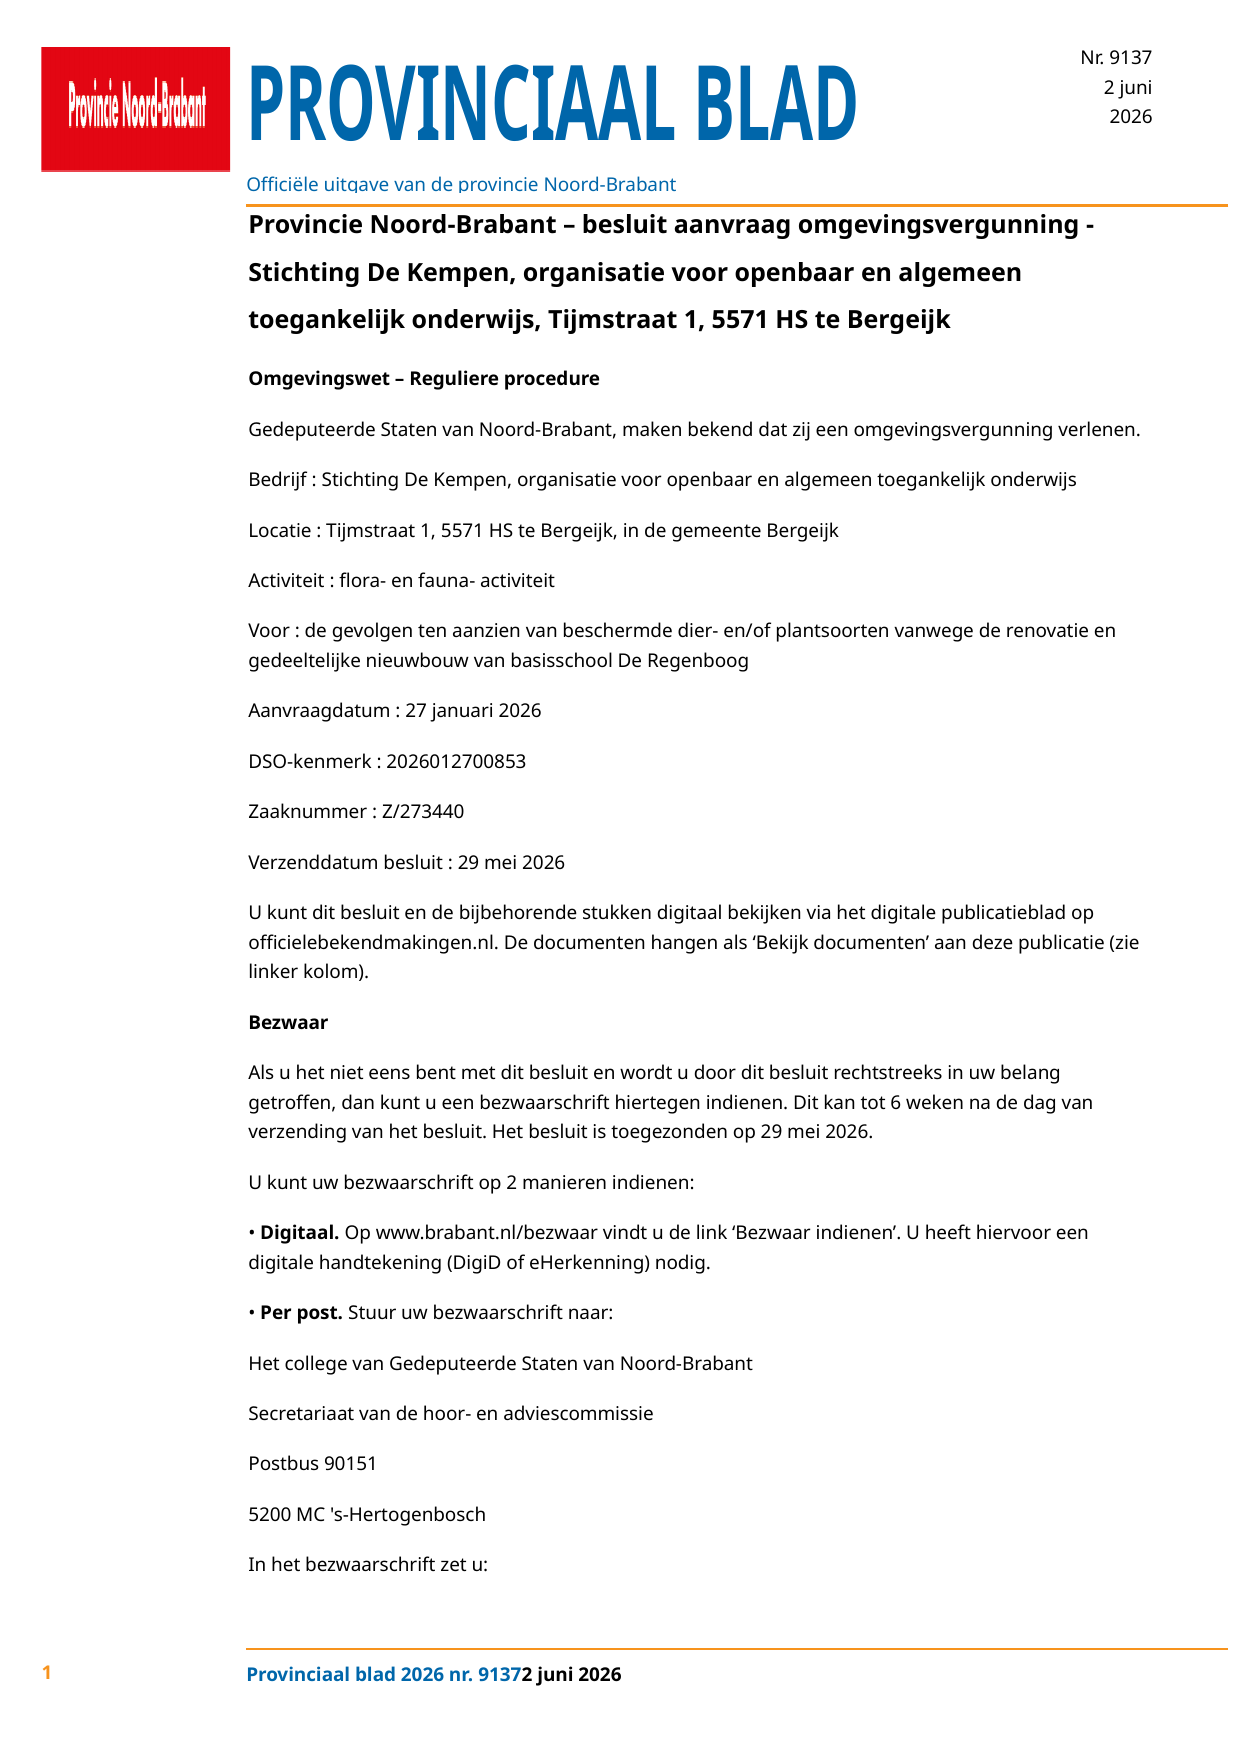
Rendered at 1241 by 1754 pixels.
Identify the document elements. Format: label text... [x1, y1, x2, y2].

text Secretariaat van de hoor- en adviescommissie [248, 1400, 1152, 1426]
text Voor : de gevolgen ten aanzien van beschermde dier- en/of plantsoorten vanwege de renovatie en gedeeltelijke nieuwbouw van basisschool De Regenboog [248, 618, 1152, 673]
text Aanvraagdatum : 27 januari 2026 [248, 698, 1152, 723]
text Bezwaar [248, 1009, 1152, 1034]
text 5200 MC 's‑Hertogenbosch [248, 1501, 1152, 1527]
text U kunt uw bezwaarschrift op 2 manieren indienen: [248, 1169, 1152, 1194]
text Locatie : Tijmstraat 1, 5571 HS te Bergeijk, in de gemeente Bergeijk [248, 517, 1152, 542]
text • Digitaal. Op www.brabant.nl/bezwaar vindt u de link ‘Bezwaar indienen’. U heeft hiervoor een digitale handtekening (DigiD of eHerkenning) nodig. [248, 1219, 1152, 1274]
text Het college van Gedeputeerde Staten van Noord-Brabant [248, 1350, 1152, 1375]
text Verzenddatum besluit : 29 mei 2026 [248, 849, 1152, 874]
text Zaaknummer : Z/273440 [248, 798, 1152, 824]
text Provincie Noord-Brabant – besluit aanvraag omgevingsvergunning - Stichting De Kempen, organisatie voor openbaar en algemeen toegankelijk onderwijs, Tijmstraat 1, 5571 HS te Bergeijk [248, 207, 1152, 336]
text U kunt dit besluit en de bijbehorende stukken digitaal bekijken via het digitale publicatieblad op officielebekendmakingen.nl. De documenten hangen als ‘Bekijk documenten’ aan deze publicatie (zie linker kolom). [248, 899, 1152, 984]
text • Per post. Stuur uw bezwaarschrift naar: [248, 1299, 1152, 1325]
text Omgevingswet – Reguliere procedure [248, 366, 1152, 391]
text Postbus 90151 [248, 1451, 1152, 1476]
picture [41, 47, 231, 172]
text In het bezwaarschrift zet u: [248, 1551, 1152, 1577]
text Bedrijf : Stichting De Kempen, organisatie voor openbaar en algemeen toegankelijk onderwijs [248, 466, 1152, 492]
text Als u het niet eens bent met dit besluit en wordt u door dit besluit rechtstreeks in uw belang getroffen, dan kunt u een bezwaarschrift hiertegen indienen. Dit kan tot 6 weken na de dag van verzending van het besluit. Het besluit is toegezonden op 29 mei 2026. [248, 1059, 1152, 1144]
text Activiteit : flora- en fauna- activiteit [248, 567, 1152, 593]
text Gedeputeerde Staten van Noord-Brabant, maken bekend dat zij een omgevingsvergunning verlenen. [248, 416, 1152, 442]
text DSO-kenmerk : 2026012700853 [248, 748, 1152, 774]
